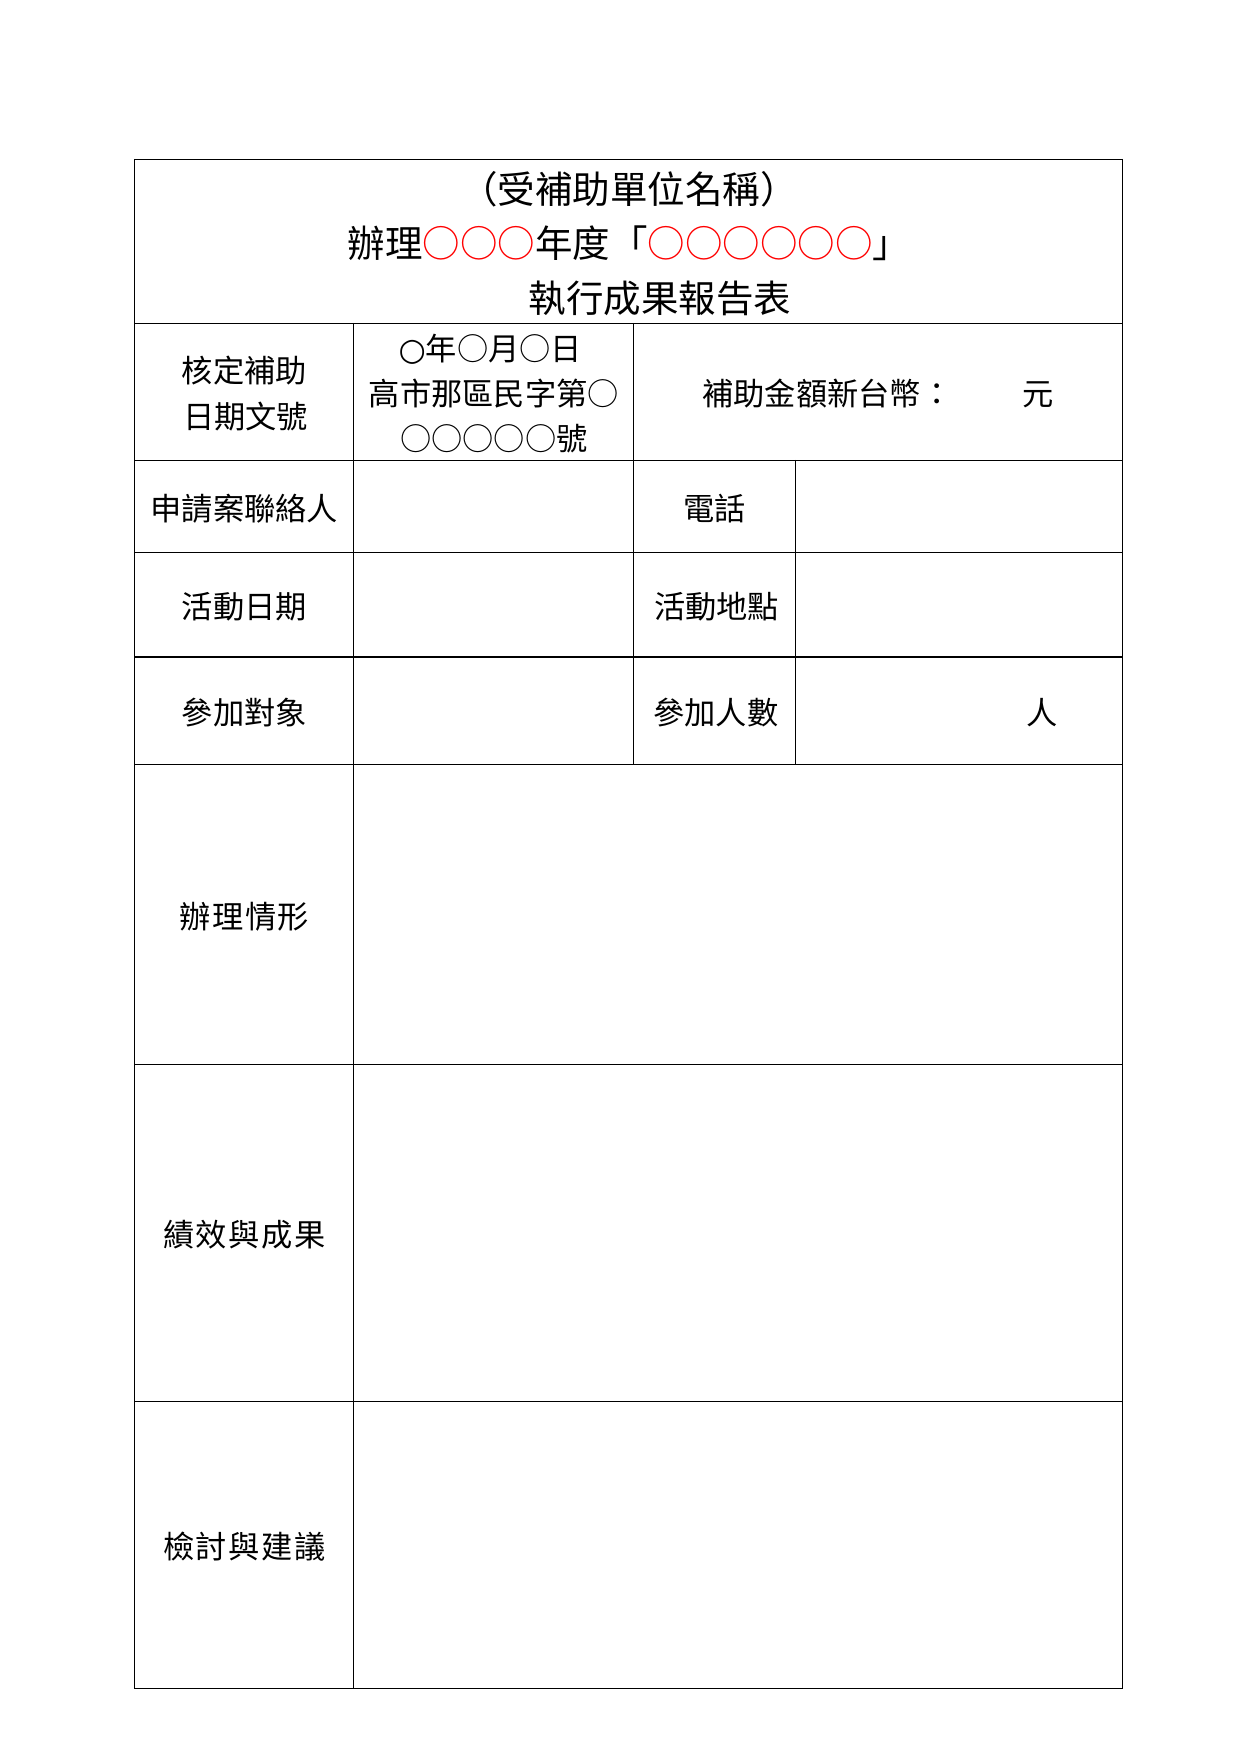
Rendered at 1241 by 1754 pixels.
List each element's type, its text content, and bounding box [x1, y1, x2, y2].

table_cell 辦理情形 [135, 765, 353, 1064]
table_cell [354, 461, 633, 552]
table_cell 補助金額新台幣： 元 [634, 324, 1122, 460]
table_cell 電話 [634, 461, 795, 552]
table_cell [796, 553, 1122, 656]
table_cell ○年○月○日 高市那區民字第○○○○○○號 [354, 324, 633, 460]
table_cell [354, 553, 633, 656]
table_cell 活動地點 [634, 553, 795, 656]
table_cell 活動日期 [135, 553, 353, 656]
table_cell [354, 1065, 1122, 1401]
table_cell [796, 461, 1122, 552]
table_cell 檢討與建議 [135, 1402, 353, 1688]
table_cell 參加人數 [634, 658, 795, 764]
table_cell 績效與成果 [135, 1065, 353, 1401]
table_cell 人 [796, 658, 1122, 764]
table_header （受補助單位名稱） 辦理○○○年度「○○○○○○」 執行成果報告表 [135, 160, 1122, 323]
table_cell 申請案聯絡人 [135, 461, 353, 552]
table_cell [354, 765, 1122, 1064]
table_cell [354, 658, 633, 764]
table_cell 核定補助 日期文號 [135, 324, 353, 460]
table_cell 參加對象 [135, 658, 353, 764]
table_cell [354, 1402, 1122, 1688]
